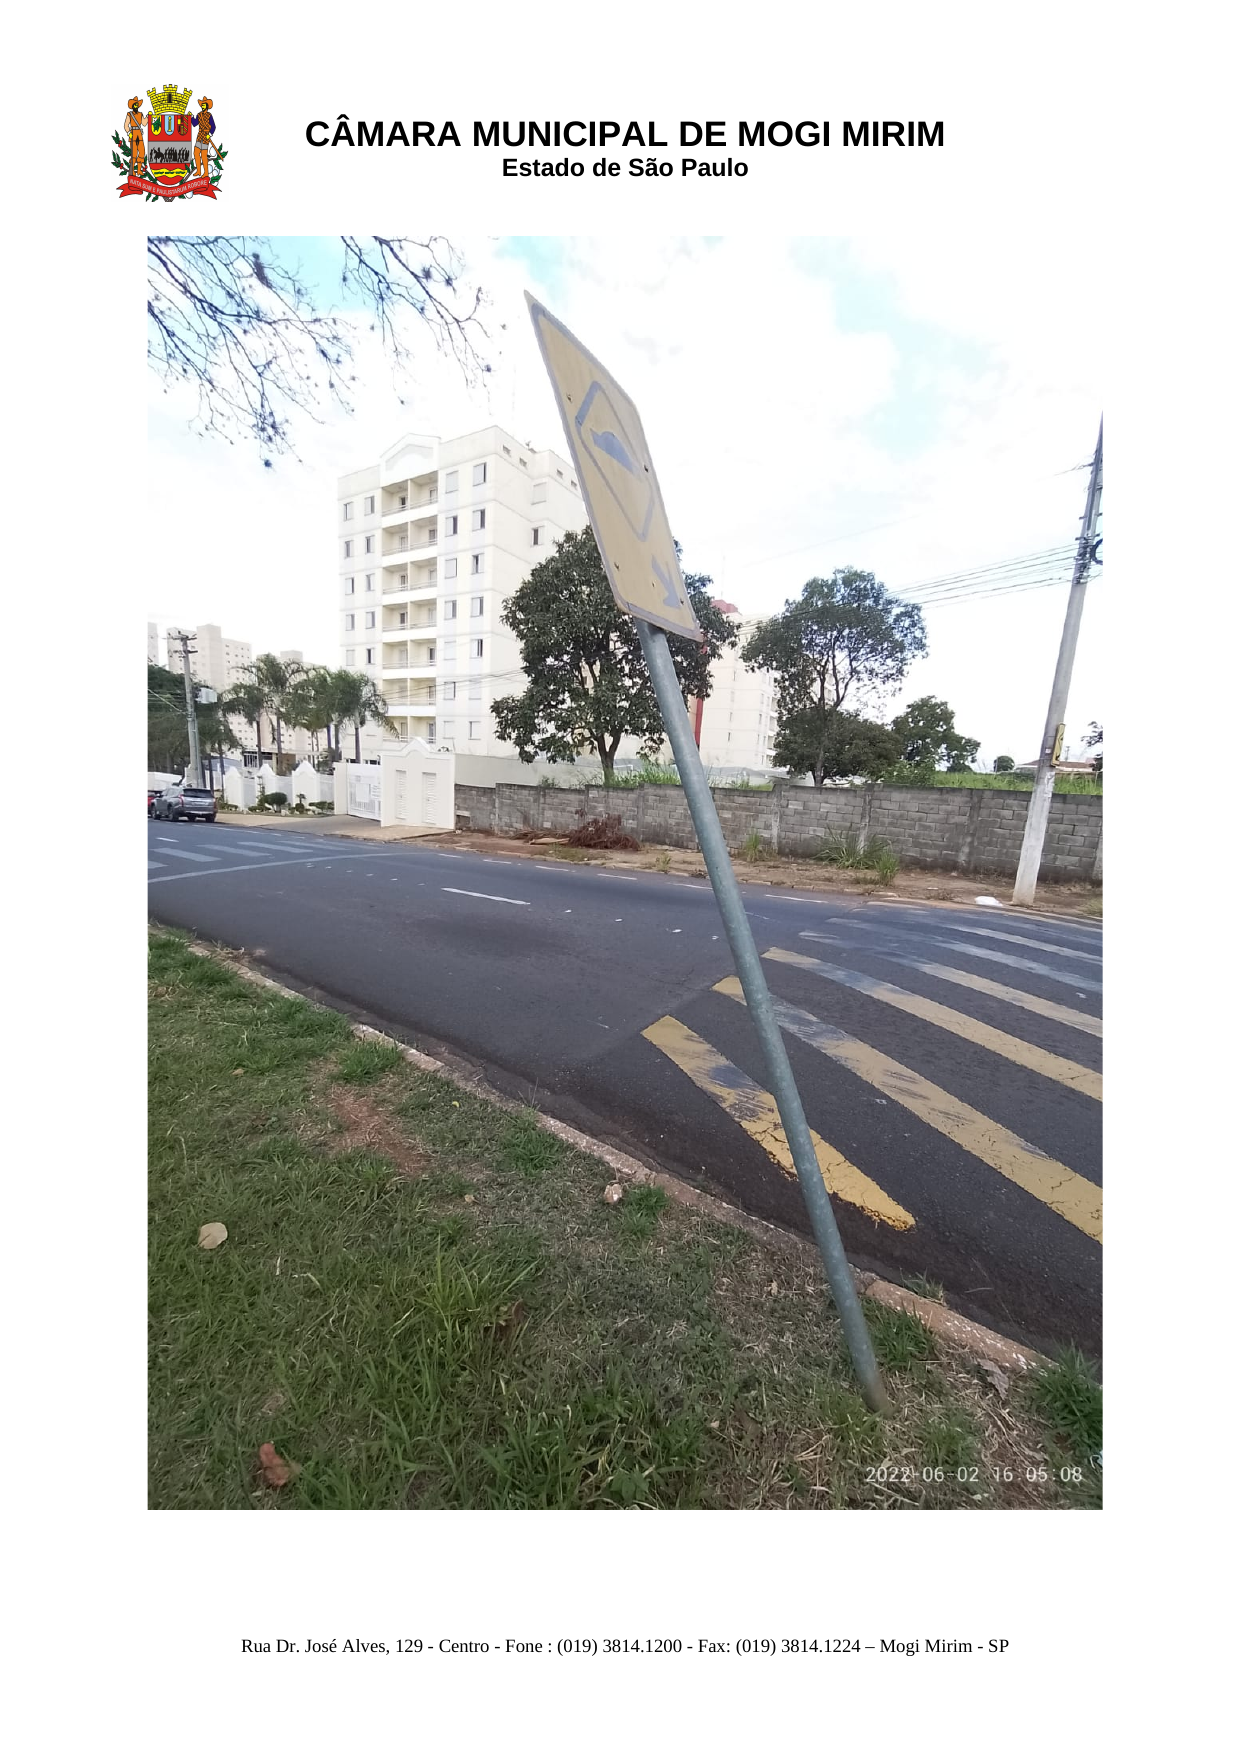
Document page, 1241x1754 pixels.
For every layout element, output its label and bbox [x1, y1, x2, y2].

picture [147, 236, 1103, 1510]
picture [110, 84, 229, 202]
